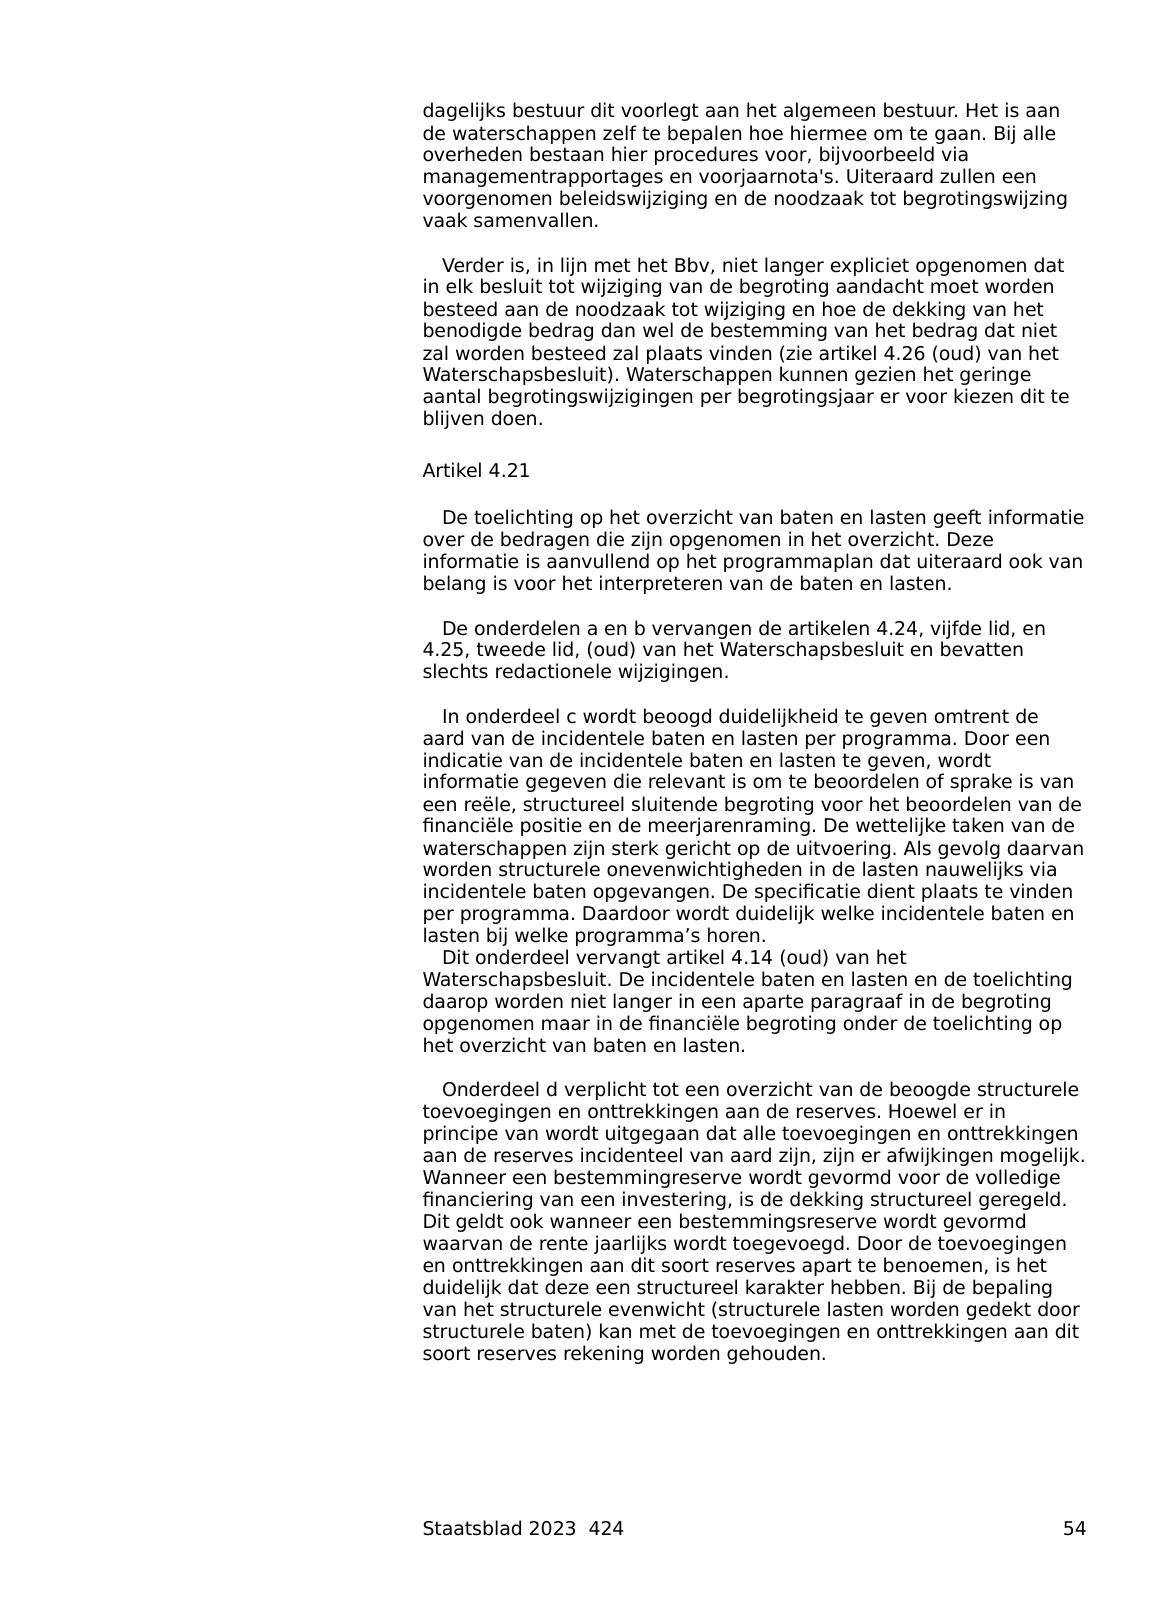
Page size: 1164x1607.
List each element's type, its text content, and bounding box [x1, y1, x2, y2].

subtitle Artikel 4.21 [422, 460, 1087, 482]
text dagelijks bestuur dit voorlegt aan het algemeen bestuur. Het is aan de waterschappen zelf te bepalen hoe hiermee om te gaan. Bij alle overheden bestaan hier procedures voor, bijvoorbeeld via managementrapportages en voorjaarnota's. Uiteraard zullen een voorgenomen beleidswijziging en de noodzaak tot begrotingswijzing vaak samenvallen. [422, 100, 1087, 232]
text De onderdelen a en b vervangen de artikelen 4.24, vijfde lid, en 4.25, tweede lid, (oud) van het Waterschapsbesluit en bevatten slechts redactionele wijzigingen. [422, 617, 1087, 683]
text Onderdeel d verplicht tot een overzicht van de beoogde structurele toevoegingen en onttrekkingen aan de reserves. Hoewel er in principe van wordt uitgegaan dat alle toevoegingen en onttrekkingen aan de reserves incidenteel van aard zijn, zijn er afwijkingen mogelijk. Wanneer een bestemmingreserve wordt gevormd voor de volledige financiering van een investering, is de dekking structureel geregeld. Dit geldt ook wanneer een bestemmingsreserve wordt gevormd waarvan de rente jaarlijks wordt toegevoegd. Door de toevoegingen en onttrekkingen aan dit soort reserves apart te benoemen, is het duidelijk dat deze een structureel karakter hebben. Bij de bepaling van het structurele evenwicht (structurele lasten worden gedekt door structurele baten) kan met de toevoegingen en onttrekkingen aan dit soort reserves rekening worden gehouden. [422, 1079, 1087, 1365]
text Verder is, in lijn met het Bbv, niet langer expliciet opgenomen dat in elk besluit tot wijziging van de begroting aandacht moet worden besteed aan de noodzaak tot wijziging en hoe de dekking van het benodigde bedrag dan wel de bestemming van het bedrag dat niet zal worden besteed zal plaats vinden (zie artikel 4.26 (oud) van het Waterschapsbesluit). Waterschappen kunnen gezien het geringe aantal begrotingswijzigingen per begrotingsjaar er voor kiezen dit te blijven doen. [422, 254, 1087, 430]
text De toelichting op het overzicht van baten en lasten geeft informatie over de bedragen die zijn opgenomen in het overzicht. Deze informatie is aanvullend op het programmaplan dat uiteraard ook van belang is voor het interpreteren van de baten en lasten. [422, 507, 1087, 595]
text In onderdeel c wordt beoogd duidelijkheid te geven omtrent de aard van de incidentele baten en lasten per programma. Door een indicatie van de incidentele baten en lasten te geven, wordt informatie gegeven die relevant is om te beoordelen of sprake is van een reële, structureel sluitende begroting voor het beoordelen van de financiële positie en de meerjarenraming. De wettelijke taken van de waterschappen zijn sterk gericht op de uitvoering. Als gevolg daarvan worden structurele onevenwichtigheden in de lasten nauwelijks via incidentele baten opgevangen. De specificatie dient plaats te vinden per programma. Daardoor wordt duidelijk welke incidentele baten en lasten bij welke programma’s horen. [422, 706, 1087, 947]
text Dit onderdeel vervangt artikel 4.14 (oud) van het Waterschapsbesluit. De incidentele baten en lasten en de toelichting daarop worden niet langer in een aparte paragraaf in de begroting opgenomen maar in de financiële begroting onder de toelichting op het overzicht van baten en lasten. [422, 947, 1087, 1057]
